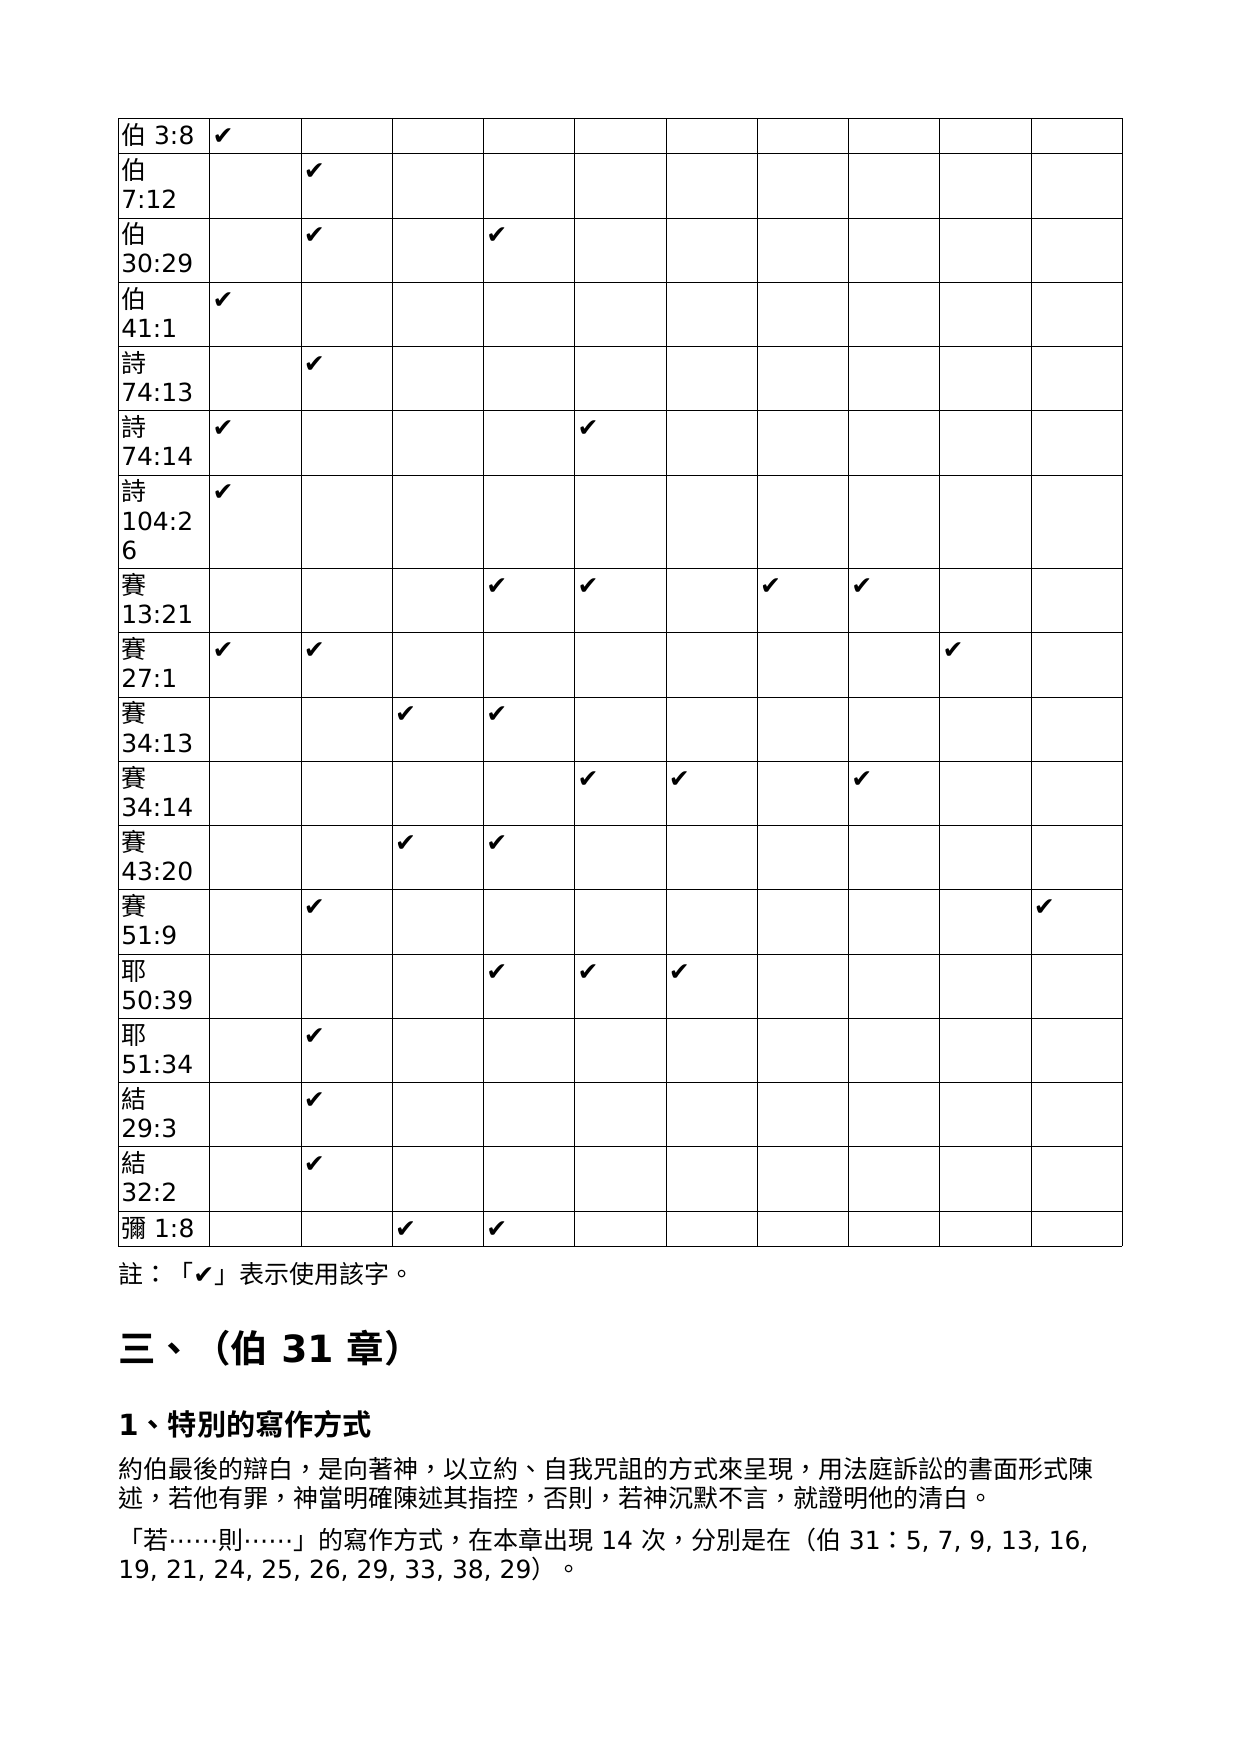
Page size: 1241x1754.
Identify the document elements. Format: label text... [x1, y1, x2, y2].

table_cell [302, 762, 392, 825]
table_cell 詩 74:14 [119, 411, 209, 474]
table_cell [940, 219, 1031, 282]
table_cell 賽 51:9 [119, 890, 209, 954]
table_cell ✔ [393, 1212, 483, 1246]
table_cell [1032, 633, 1122, 697]
table_cell [667, 633, 757, 697]
table_cell [849, 1147, 939, 1211]
table_cell [1032, 219, 1122, 282]
table_cell [758, 698, 848, 761]
table_cell [849, 698, 939, 761]
table_cell [667, 283, 757, 346]
table_cell [484, 411, 574, 474]
table_cell [758, 283, 848, 346]
table_cell [758, 1147, 848, 1211]
table_cell [393, 955, 483, 1018]
table_cell [1032, 347, 1122, 410]
table_cell [667, 1147, 757, 1211]
table_cell ✔ [484, 569, 574, 632]
table_cell [575, 826, 666, 889]
table_cell [302, 476, 392, 568]
table_cell ✔ [302, 219, 392, 282]
table_cell [758, 476, 848, 568]
table_cell [302, 955, 392, 1018]
table_cell 賽 13:21 [119, 569, 209, 632]
table_cell ✔ [302, 347, 392, 410]
table_cell 詩 104:26 [119, 476, 209, 568]
table_cell [393, 283, 483, 346]
table_cell [758, 826, 848, 889]
table_cell [940, 698, 1031, 761]
table_cell ✔ [302, 633, 392, 697]
table_cell [484, 1083, 574, 1146]
table_cell [758, 219, 848, 282]
table_cell [210, 698, 301, 761]
table_cell [302, 569, 392, 632]
subtitle 1、特別的寫作方式 [118, 1408, 1122, 1442]
table_cell [758, 411, 848, 474]
table_cell 伯 41:1 [119, 283, 209, 346]
table_cell [849, 826, 939, 889]
table_cell [940, 762, 1031, 825]
table_cell [940, 119, 1031, 153]
table_cell 賽 43:20 [119, 826, 209, 889]
table_cell [210, 154, 301, 217]
table_cell [484, 762, 574, 825]
table_cell [1032, 1147, 1122, 1211]
table_cell [1032, 698, 1122, 761]
table_cell [393, 569, 483, 632]
table_cell [575, 890, 666, 954]
table_cell [484, 1147, 574, 1211]
table_cell [484, 119, 574, 153]
table_cell [849, 890, 939, 954]
text 「若⋯⋯則⋯⋯」的寫作方式，在本章出現 14 次，分別是在（伯 31：5, 7, 9, 13, 16, 19, 21, 24, 25, 26, 29, 33, 38, 29）。 [118, 1526, 1122, 1584]
table_cell [667, 411, 757, 474]
table_cell ✔ [575, 762, 666, 825]
text 註：「✔」表示使用該字。 [118, 1261, 1122, 1290]
table_cell [302, 1212, 392, 1246]
table_cell [302, 698, 392, 761]
table_cell [1032, 154, 1122, 217]
table_cell [1032, 1083, 1122, 1146]
table_cell [302, 283, 392, 346]
table_cell [940, 347, 1031, 410]
table_cell [575, 154, 666, 217]
table_cell [758, 890, 848, 954]
table_cell 伯 7:12 [119, 154, 209, 217]
table_cell [393, 762, 483, 825]
table_cell [210, 347, 301, 410]
table_cell [849, 955, 939, 1018]
table_cell [575, 476, 666, 568]
table_cell [940, 955, 1031, 1018]
table_cell [940, 826, 1031, 889]
table_cell [758, 762, 848, 825]
table_cell ✔ [575, 955, 666, 1018]
table_cell [1032, 119, 1122, 153]
table_cell [210, 1019, 301, 1082]
table_cell [940, 1147, 1031, 1211]
table_cell [484, 283, 574, 346]
table_cell ✔ [575, 569, 666, 632]
table_cell [667, 154, 757, 217]
table_cell ✔ [758, 569, 848, 632]
table_cell [1032, 283, 1122, 346]
table_cell [575, 1019, 666, 1082]
table_cell [667, 1083, 757, 1146]
table_cell [393, 119, 483, 153]
table_cell ✔ [302, 890, 392, 954]
table_cell [302, 411, 392, 474]
table_cell [1032, 569, 1122, 632]
table_cell [758, 633, 848, 697]
table_cell [849, 119, 939, 153]
table_cell [575, 119, 666, 153]
table_cell [940, 476, 1031, 568]
table_cell [210, 219, 301, 282]
table_cell [1032, 1212, 1122, 1246]
table_cell [575, 1147, 666, 1211]
table_cell [393, 219, 483, 282]
table_cell [667, 890, 757, 954]
text 約伯最後的辯白，是向著神，以立約、自我咒詛的方式來呈現，用法庭訴訟的書面形式陳述，若他有罪，神當明確陳述其指控，否則，若神沉默不言，就證明他的清白。 [118, 1455, 1122, 1513]
table_cell ✔ [667, 762, 757, 825]
table_cell ✔ [302, 1019, 392, 1082]
table_cell [940, 890, 1031, 954]
table_cell [1032, 762, 1122, 825]
table_cell [758, 1083, 848, 1146]
table_cell ✔ [210, 119, 301, 153]
table_cell [393, 476, 483, 568]
table_cell [575, 219, 666, 282]
table_cell [210, 1212, 301, 1246]
table_cell [575, 283, 666, 346]
subtitle 三、（伯 31 章） [118, 1327, 1122, 1371]
table_cell [1032, 955, 1122, 1018]
table_cell 耶 50:39 [119, 955, 209, 1018]
table_cell [758, 154, 848, 217]
table_cell [575, 698, 666, 761]
table_cell 詩 74:13 [119, 347, 209, 410]
table_cell [667, 1212, 757, 1246]
table_cell [758, 1019, 848, 1082]
table_cell [484, 1019, 574, 1082]
table_cell ✔ [667, 955, 757, 1018]
table_cell ✔ [484, 698, 574, 761]
table_cell [210, 1083, 301, 1146]
table_cell [667, 219, 757, 282]
table_cell [484, 347, 574, 410]
table_cell [849, 1083, 939, 1146]
table_cell [849, 1212, 939, 1246]
table_cell [758, 119, 848, 153]
table_cell ✔ [1032, 890, 1122, 954]
table_cell [302, 119, 392, 153]
table_cell [575, 1083, 666, 1146]
table_cell 伯 3:8 [119, 119, 209, 153]
table_cell [210, 762, 301, 825]
table_cell ✔ [575, 411, 666, 474]
table_cell [667, 119, 757, 153]
table_cell ✔ [484, 1212, 574, 1246]
table_cell [849, 154, 939, 217]
table_cell [393, 1083, 483, 1146]
table_cell [940, 154, 1031, 217]
table_cell [667, 698, 757, 761]
table_cell ✔ [210, 411, 301, 474]
table_cell [393, 347, 483, 410]
table_cell [849, 1019, 939, 1082]
table_cell [1032, 411, 1122, 474]
table_cell 賽 27:1 [119, 633, 209, 697]
table_cell [849, 633, 939, 697]
table_cell [1032, 476, 1122, 568]
table_cell ✔ [393, 698, 483, 761]
table_cell [667, 476, 757, 568]
table_cell [302, 826, 392, 889]
table_cell ✔ [940, 633, 1031, 697]
table_cell [210, 1147, 301, 1211]
table_cell [1032, 826, 1122, 889]
table_cell 伯 30:29 [119, 219, 209, 282]
table_cell [484, 154, 574, 217]
table_cell 彌 1:8 [119, 1212, 209, 1246]
table_cell [758, 1212, 848, 1246]
table_cell [393, 633, 483, 697]
table_cell [940, 283, 1031, 346]
table_cell ✔ [849, 762, 939, 825]
table_cell [393, 1019, 483, 1082]
table_cell [210, 890, 301, 954]
table_cell ✔ [302, 1083, 392, 1146]
table_cell ✔ [302, 154, 392, 217]
table_cell ✔ [210, 476, 301, 568]
table_cell 結 32:2 [119, 1147, 209, 1211]
table_cell [1032, 1019, 1122, 1082]
table_cell [484, 633, 574, 697]
table_cell [667, 569, 757, 632]
table_cell 賽 34:13 [119, 698, 209, 761]
table_cell [575, 347, 666, 410]
table_cell ✔ [210, 633, 301, 697]
table_cell [575, 633, 666, 697]
table_cell ✔ [484, 955, 574, 1018]
table_cell [484, 476, 574, 568]
table_cell [849, 219, 939, 282]
table_cell ✔ [484, 826, 574, 889]
table_cell [849, 476, 939, 568]
table_cell [758, 955, 848, 1018]
table_cell [758, 347, 848, 410]
table_cell ✔ [302, 1147, 392, 1211]
table_cell [849, 283, 939, 346]
table_cell [849, 411, 939, 474]
table_cell [393, 411, 483, 474]
table_cell 耶 51:34 [119, 1019, 209, 1082]
table_cell [210, 569, 301, 632]
table_cell [484, 890, 574, 954]
table_cell [940, 1019, 1031, 1082]
table_cell ✔ [484, 219, 574, 282]
table_cell 賽 34:14 [119, 762, 209, 825]
table_cell ✔ [210, 283, 301, 346]
table_cell [393, 890, 483, 954]
table_cell [210, 955, 301, 1018]
table_cell [940, 1083, 1031, 1146]
table_cell [940, 411, 1031, 474]
table_cell [849, 347, 939, 410]
table_cell ✔ [393, 826, 483, 889]
table_cell [393, 154, 483, 217]
table_cell [667, 826, 757, 889]
table_cell [575, 1212, 666, 1246]
table_cell ✔ [849, 569, 939, 632]
table_cell [667, 347, 757, 410]
table_cell [667, 1019, 757, 1082]
table_cell [393, 1147, 483, 1211]
table_cell [940, 1212, 1031, 1246]
table_cell 結 29:3 [119, 1083, 209, 1146]
table_cell [940, 569, 1031, 632]
table_cell [210, 826, 301, 889]
